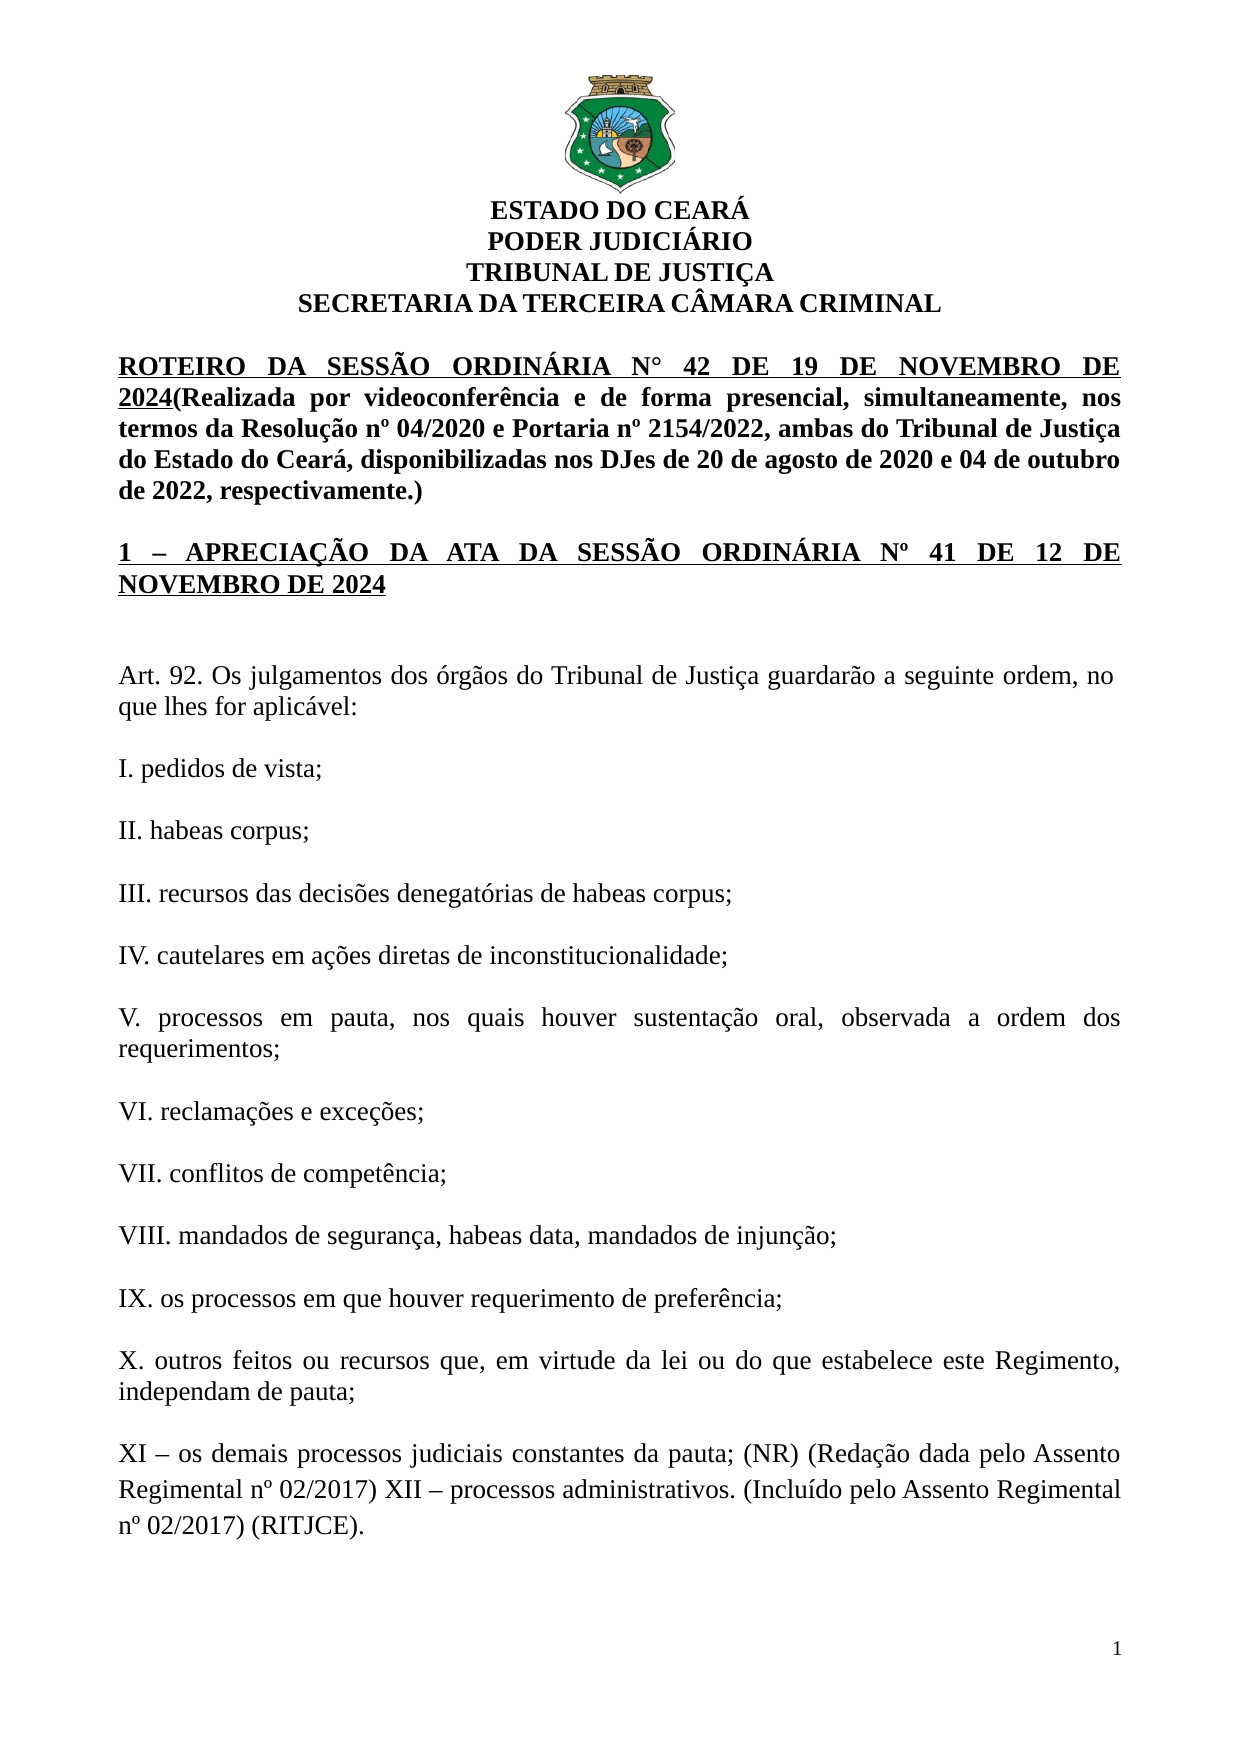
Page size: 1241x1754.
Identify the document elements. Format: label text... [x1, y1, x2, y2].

text X. outros feitos ou recursos que, em virtude da lei ou do que estabelece este Regimento, independam de pauta; [118, 1344, 1122, 1406]
text IV. cautelares em ações diretas de inconstitucionalidade; [118, 939, 1122, 970]
text II. habeas corpus; [118, 814, 1122, 846]
text I. pedidos de vista; [118, 752, 1122, 783]
text IX. os processos em que houver requerimento de preferência; [118, 1282, 1122, 1313]
text Art. 92. Os julgamentos dos órgãos do Tribunal de Justiça guardarão a seguinte ordem, no que lhes for aplicável: [118, 659, 1116, 721]
text SECRETARIA DA TERCEIRA CÂMARA CRIMINAL [118, 287, 1122, 318]
text NOVEMBRO DE 2024 [118, 565, 1122, 599]
text VI. reclamações e exceções; [118, 1095, 1122, 1126]
text TRIBUNAL DE JUSTIÇA [118, 256, 1122, 287]
text VII. conflitos de competência; [118, 1157, 1122, 1188]
picture [564, 75, 676, 194]
text ROTEIRO DA SESSÃO ORDINÁRIA N° 42 DE 19 DE NOVEMBRO DE 2024(Realizada por videoconferência e de forma presencial, simultaneamente, nos termos da Resolução nº 04/2020 e Portaria nº 2154/2022, ambas do Tribunal de Justiça do Estado do Ceará, disponibilizadas nos DJes de 20 de agosto de 2020 e 04 de outubro de 2022, respectivamente.) [118, 350, 1122, 505]
text VIII. mandados de segurança, habeas data, mandados de injunção; [118, 1219, 1122, 1251]
text XI – os demais processos judiciais constantes da pauta; (NR) (Redação dada pelo Assento Regimental nº 02/2017) XII – processos administrativos. (Incluído pelo Assento Regimental nº 02/2017) (RITJCE). [118, 1437, 1122, 1540]
text V. processos em pauta, nos quais houver sustentação oral, observada a ordem dos requerimentos; [118, 1001, 1122, 1064]
text ESTADO DO CEARÁ [118, 194, 1122, 225]
text III. recursos das decisões denegatórias de habeas corpus; [118, 877, 1122, 908]
text 1 – APRECIAÇÃO DA ATA DA SESSÃO ORDINÁRIA Nº 41 DE 12 DE [118, 537, 1122, 564]
text PODER JUDICIÁRIO [118, 225, 1122, 256]
